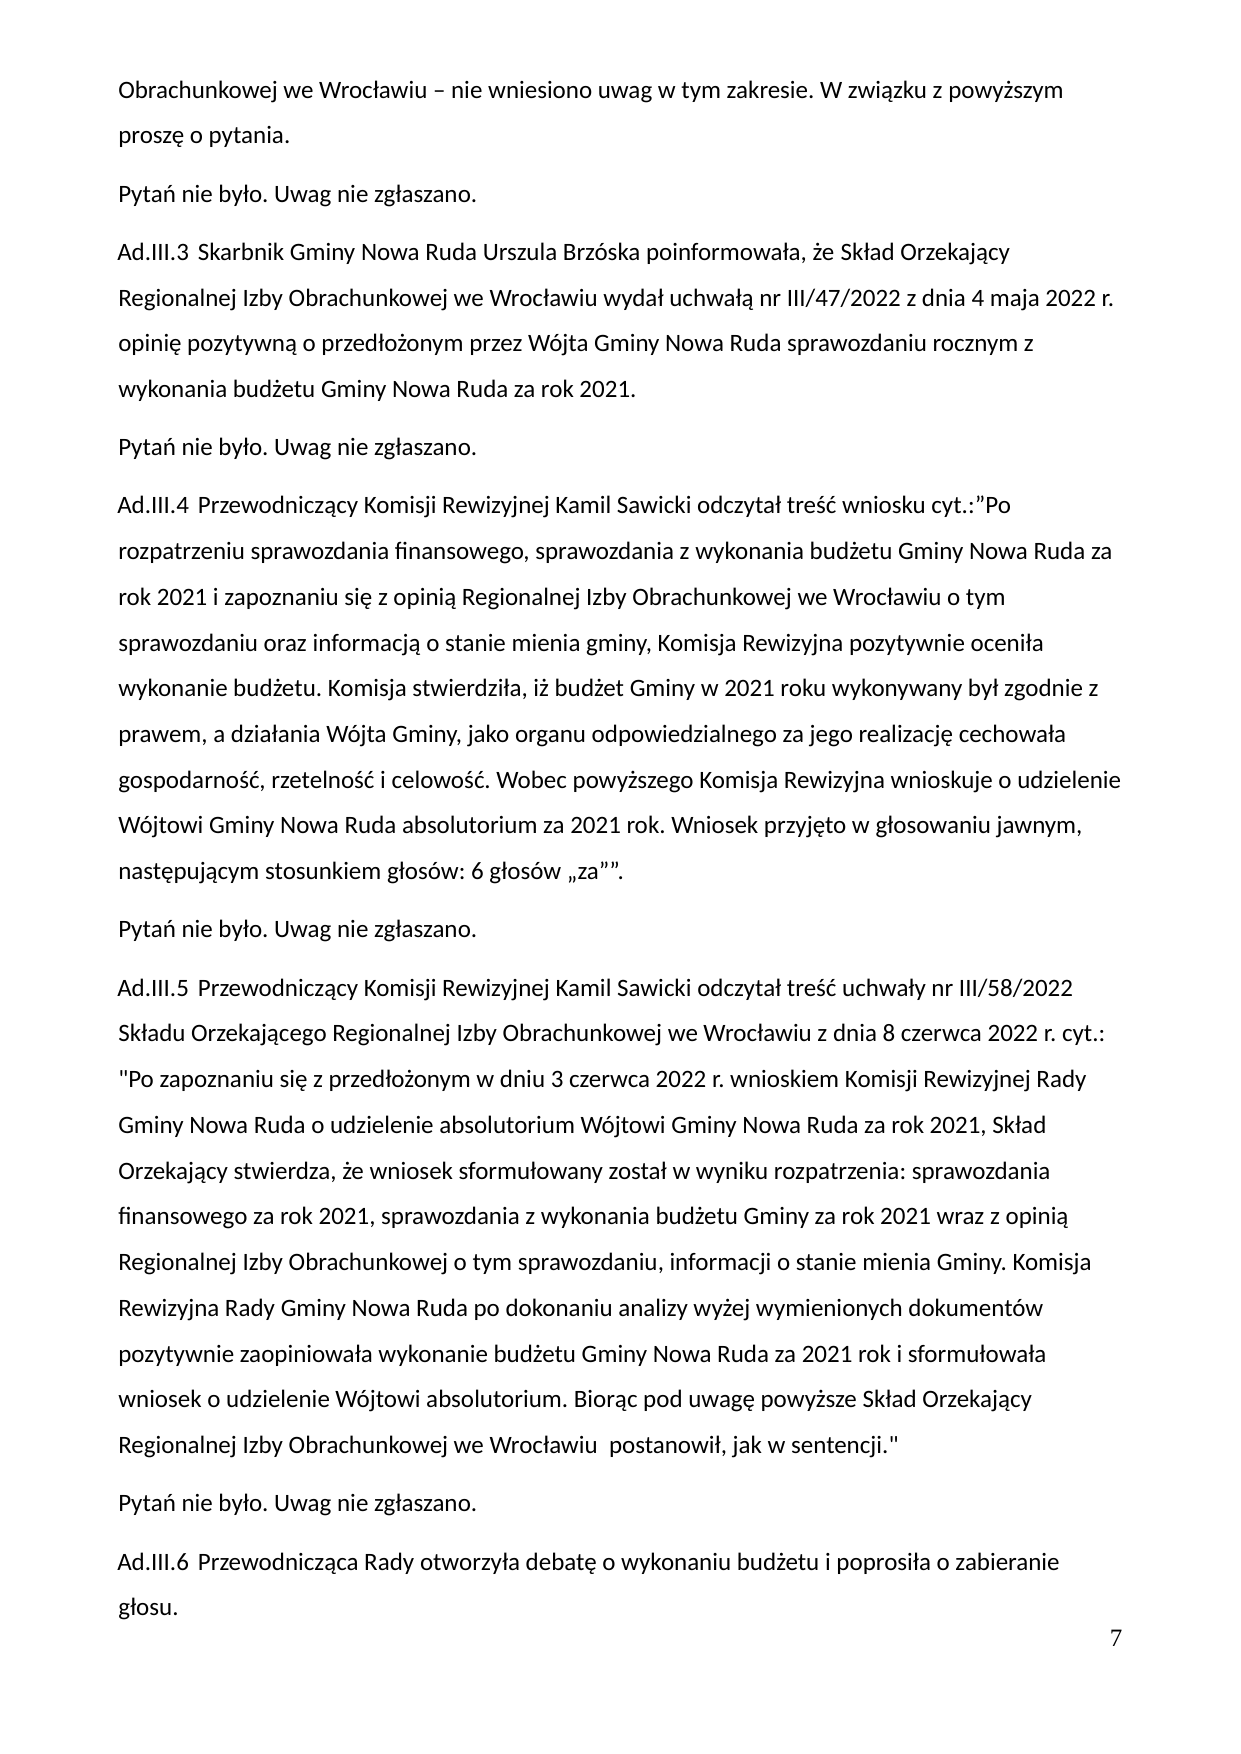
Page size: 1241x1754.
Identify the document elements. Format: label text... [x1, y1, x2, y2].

list Przewodnicząca Rady otworzyła debatę o wykonaniu budżetu i poprosiła o zabieranie głosu. [117, 1546, 1122, 1622]
list Pytań nie było. Uwag nie zgłaszano. [118, 431, 1122, 462]
list Przewodniczący Komisji Rewizyjnej Kamil Sawicki odczytał treść wniosku cyt.:”Po rozpatrzeniu sprawozdania finansowego, sprawozdania z wykonania budżetu Gminy Nowa Ruda za rok 2021 i zapoznaniu się z opinią Regionalnej Izby Obrachunkowej we Wrocławiu o tym sprawozdaniu oraz informacją o stanie mienia gminy, Komisja Rewizyjna pozytywnie oceniła wykonanie budżetu. Komisja stwierdziła, iż budżet Gminy w 2021 roku wykonywany był zgodnie z prawem, a działania Wójta Gminy, jako organu odpowiedzialnego za jego realizację cechowała gospodarność, rzetelność i celowość. Wobec powyższego Komisja Rewizyjna wnioskuje o udzielenie Wójtowi Gminy Nowa Ruda absolutorium za 2021 rok. Wniosek przyjęto w głosowaniu jawnym, następującym stosunkiem głosów: 6 głosów „za””. [117, 489, 1122, 886]
list Pytań nie było. Uwag nie zgłaszano. [118, 1487, 1122, 1518]
list Skarbnik Gminy Nowa Ruda Urszula Brzóska poinformowała, że Skład Orzekający Regionalnej Izby Obrachunkowej we Wrocławiu wydał uchwałą nr III/47/2022 z dnia 4 maja 2022 r. opinię pozytywną o przedłożonym przez Wójta Gminy Nowa Ruda sprawozdaniu rocznym z wykonania budżetu Gminy Nowa Ruda za rok 2021. [117, 236, 1122, 404]
list Obrachunkowej we Wrocławiu – nie wniesiono uwag w tym zakresie. W związku z powyższym proszę o pytania. [117, 74, 1122, 150]
list Pytań nie było. Uwag nie zgłaszano. [118, 178, 1122, 208]
list Przewodniczący Komisji Rewizyjnej Kamil Sawicki odczytał treść uchwały nr III/58/2022 Składu Orzekającego Regionalnej Izby Obrachunkowej we Wrocławiu z dnia 8 czerwca 2022 r. cyt.: "Po zapoznaniu się z przedłożonym w dniu 3 czerwca 2022 r. wnioskiem Komisji Rewizyjnej Rady Gminy Nowa Ruda o udzielenie absolutorium Wójtowi Gminy Nowa Ruda za rok 2021, Skład Orzekający stwierdza, że wniosek sformułowany został w wyniku rozpatrzenia: sprawozdania finansowego za rok 2021, sprawozdania z wykonania budżetu Gminy za rok 2021 wraz z opinią Regionalnej Izby Obrachunkowej o tym sprawozdaniu, informacji o stanie mienia Gminy. Komisja Rewizyjna Rady Gminy Nowa Ruda po dokonaniu analizy wyżej wymienionych dokumentów pozytywnie zaopiniowała wykonanie budżetu Gminy Nowa Ruda za 2021 rok i sformułowała wniosek o udzielenie Wójtowi absolutorium. Biorąc pod uwagę powyższe Skład Orzekający Regionalnej Izby Obrachunkowej we Wrocławiu postanowił, jak w sentencji." [117, 972, 1122, 1460]
text Pytań nie było. Uwag nie zgłaszano. [118, 914, 1122, 944]
